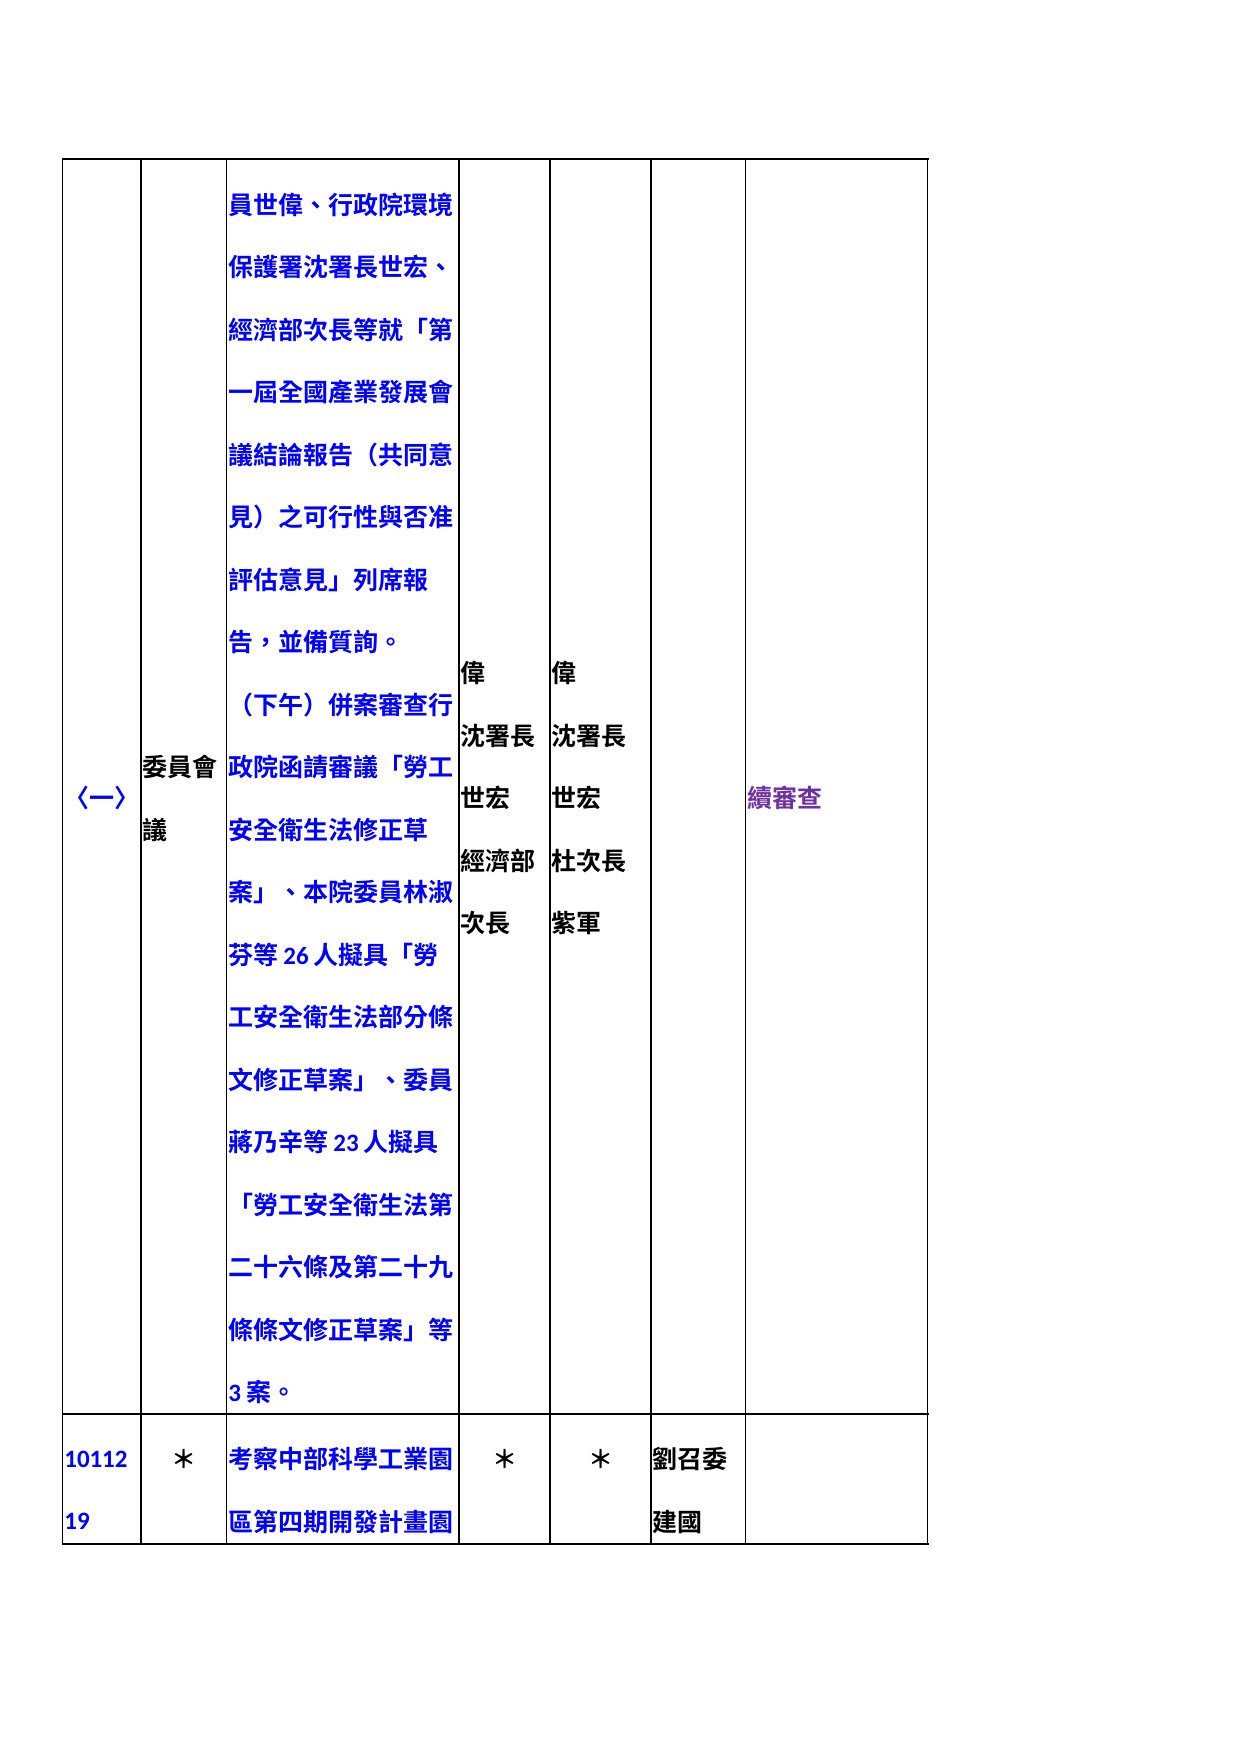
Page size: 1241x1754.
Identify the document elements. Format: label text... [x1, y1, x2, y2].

table_cell 1011219 [63, 1415, 140, 1543]
table_cell 員世偉、行政院環境保護署沈署長世宏、經濟部次長等就「第一屆全國產業發展會議結論報告（共同意見）之可行性與否准評估意見」列席報告，並備質詢。 （下午）併案審查行政院函請審議「勞工安全衛生法修正草案」、本院委員林淑芬等26人擬具「勞工安全衛生法部分條文修正草案」、委員蔣乃辛等23人擬具「勞工安全衛生法第二十六條及第二十九條條文修正草案」等3案。 [227, 160, 458, 1413]
table_cell 偉 沈署長世宏 經濟部次長 [460, 160, 549, 1413]
table_cell ＊ [460, 1415, 549, 1543]
table_cell ＊ [551, 1415, 650, 1543]
table_cell 偉 沈署長世宏 杜次長紫軍 [551, 160, 650, 1413]
table_cell ＊ [142, 1415, 226, 1543]
table_cell 委員會議 [142, 160, 226, 1413]
table_cell [746, 1415, 927, 1543]
table_cell 續審查 [746, 160, 927, 1413]
table_cell 考察中部科學工業園區第四期開發計畫園 [227, 1415, 458, 1543]
table_cell 〈一〉 [63, 160, 140, 1413]
table_cell 劉召委建國 [652, 1415, 745, 1543]
table_cell [652, 160, 745, 1413]
